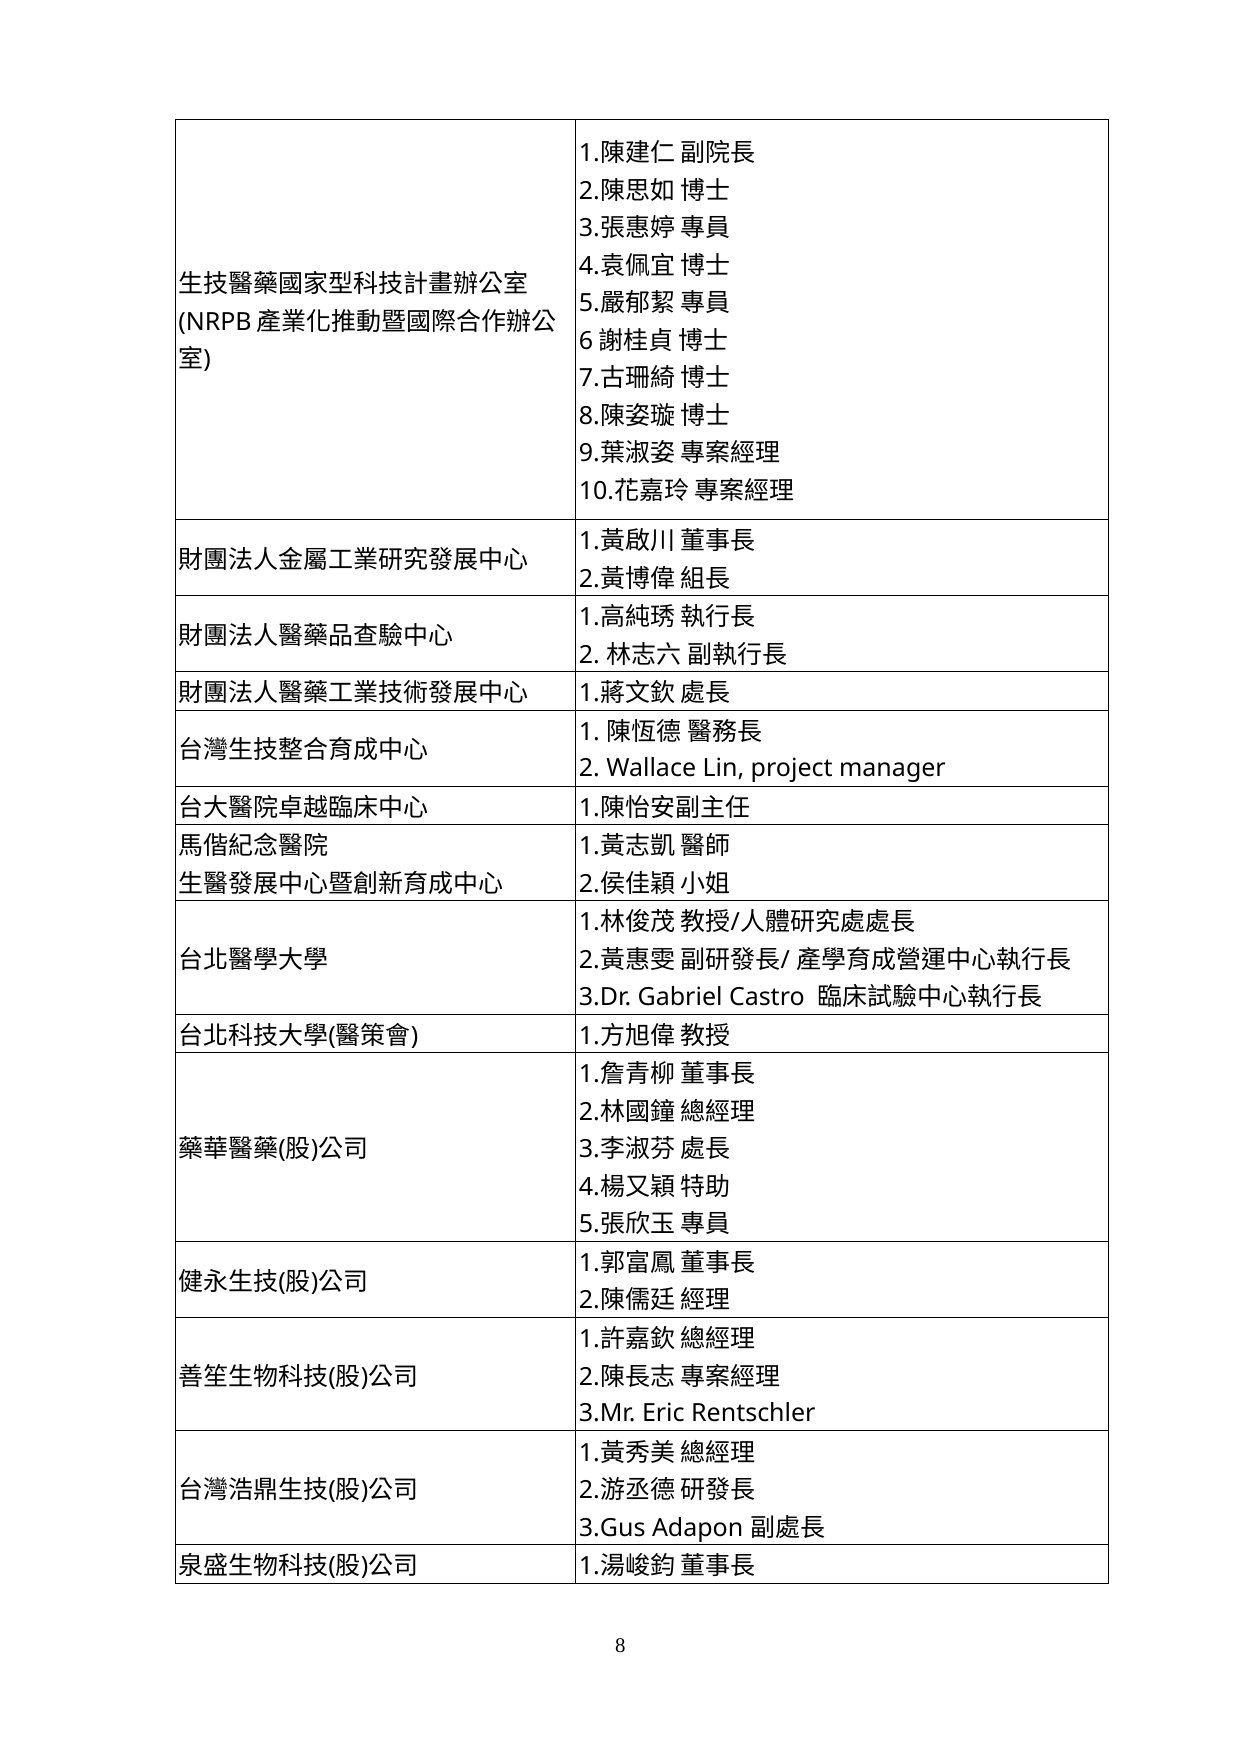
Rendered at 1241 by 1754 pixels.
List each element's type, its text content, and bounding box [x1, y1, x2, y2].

table_cell 1.高純琇 執行長 2. 林志六 副執行長 [576, 596, 1108, 671]
table_cell 台大醫院卓越臨床中心 [176, 787, 575, 824]
table_cell 台灣生技整合育成中心 [176, 711, 575, 786]
table_cell 1.郭富鳳 董事長 2.陳儒廷 經理 [576, 1242, 1108, 1317]
table_cell 財團法人醫藥品查驗中心 [176, 596, 575, 671]
table_cell 善笙生物科技(股)公司 [176, 1318, 575, 1430]
table_cell 泉盛生物科技(股)公司 [176, 1545, 575, 1582]
table_cell 1.黃秀美 總經理 2.游丞德 研發長 3.Gus Adapon 副處長 [576, 1431, 1108, 1544]
table_cell 1.湯峻鈞 董事長 [576, 1545, 1108, 1582]
table_cell 財團法人醫藥工業技術發展中心 [176, 672, 575, 709]
table_cell 1. 陳恆德 醫務長 2. Wallace Lin, project manager [576, 711, 1108, 786]
table_cell 藥華醫藥(股)公司 [176, 1053, 575, 1241]
table_cell 1.林俊茂 教授/人體研究處處長 2.黃惠雯 副研發長/ 產學育成營運中心執行長 3.Dr. Gabriel Castro 臨床試驗中心執行長 [576, 901, 1108, 1014]
table_cell 1.黃啟川 董事長 2.黃博偉 組長 [576, 520, 1108, 595]
table_cell 1.詹青柳 董事長 2.林國鐘 總經理 3.李淑芬 處長 4.楊又穎 特助 5.張欣玉 專員 [576, 1053, 1108, 1241]
table_cell 台灣浩鼎生技(股)公司 [176, 1431, 575, 1544]
table_cell 1.方旭偉 教授 [576, 1015, 1108, 1052]
table_cell 1.許嘉欽 總經理 2.陳長志 專案經理 3.Mr. Eric Rentschler [576, 1318, 1108, 1430]
table_cell 馬偕紀念醫院 生醫發展中心暨創新育成中心 [176, 825, 575, 900]
table_cell 1.陳怡安副主任 [576, 787, 1108, 824]
table_cell 台北醫學大學 [176, 901, 575, 1014]
table_cell 1.陳建仁 副院長 2.陳思如 博士 3.張惠婷 專員 4.袁佩宜 博士 5.嚴郁絜 專員 6謝桂貞 博士 7.古珊綺 博士 8.陳姿璇 博士 9.葉淑姿 專案經理 10.花嘉玲 專案經理 [576, 120, 1108, 519]
table_cell 1.黃志凱 醫師 2.侯佳穎 小姐 [576, 825, 1108, 900]
table_cell 1.蔣文欽 處長 [576, 672, 1108, 709]
table_cell 生技醫藥國家型科技計畫辦公室 (NRPB產業化推動暨國際合作辦公室) [176, 120, 575, 519]
table_cell 健永生技(股)公司 [176, 1242, 575, 1317]
table_cell 財團法人金屬工業研究發展中心 [176, 520, 575, 595]
table_cell 台北科技大學(醫策會) [176, 1015, 575, 1052]
